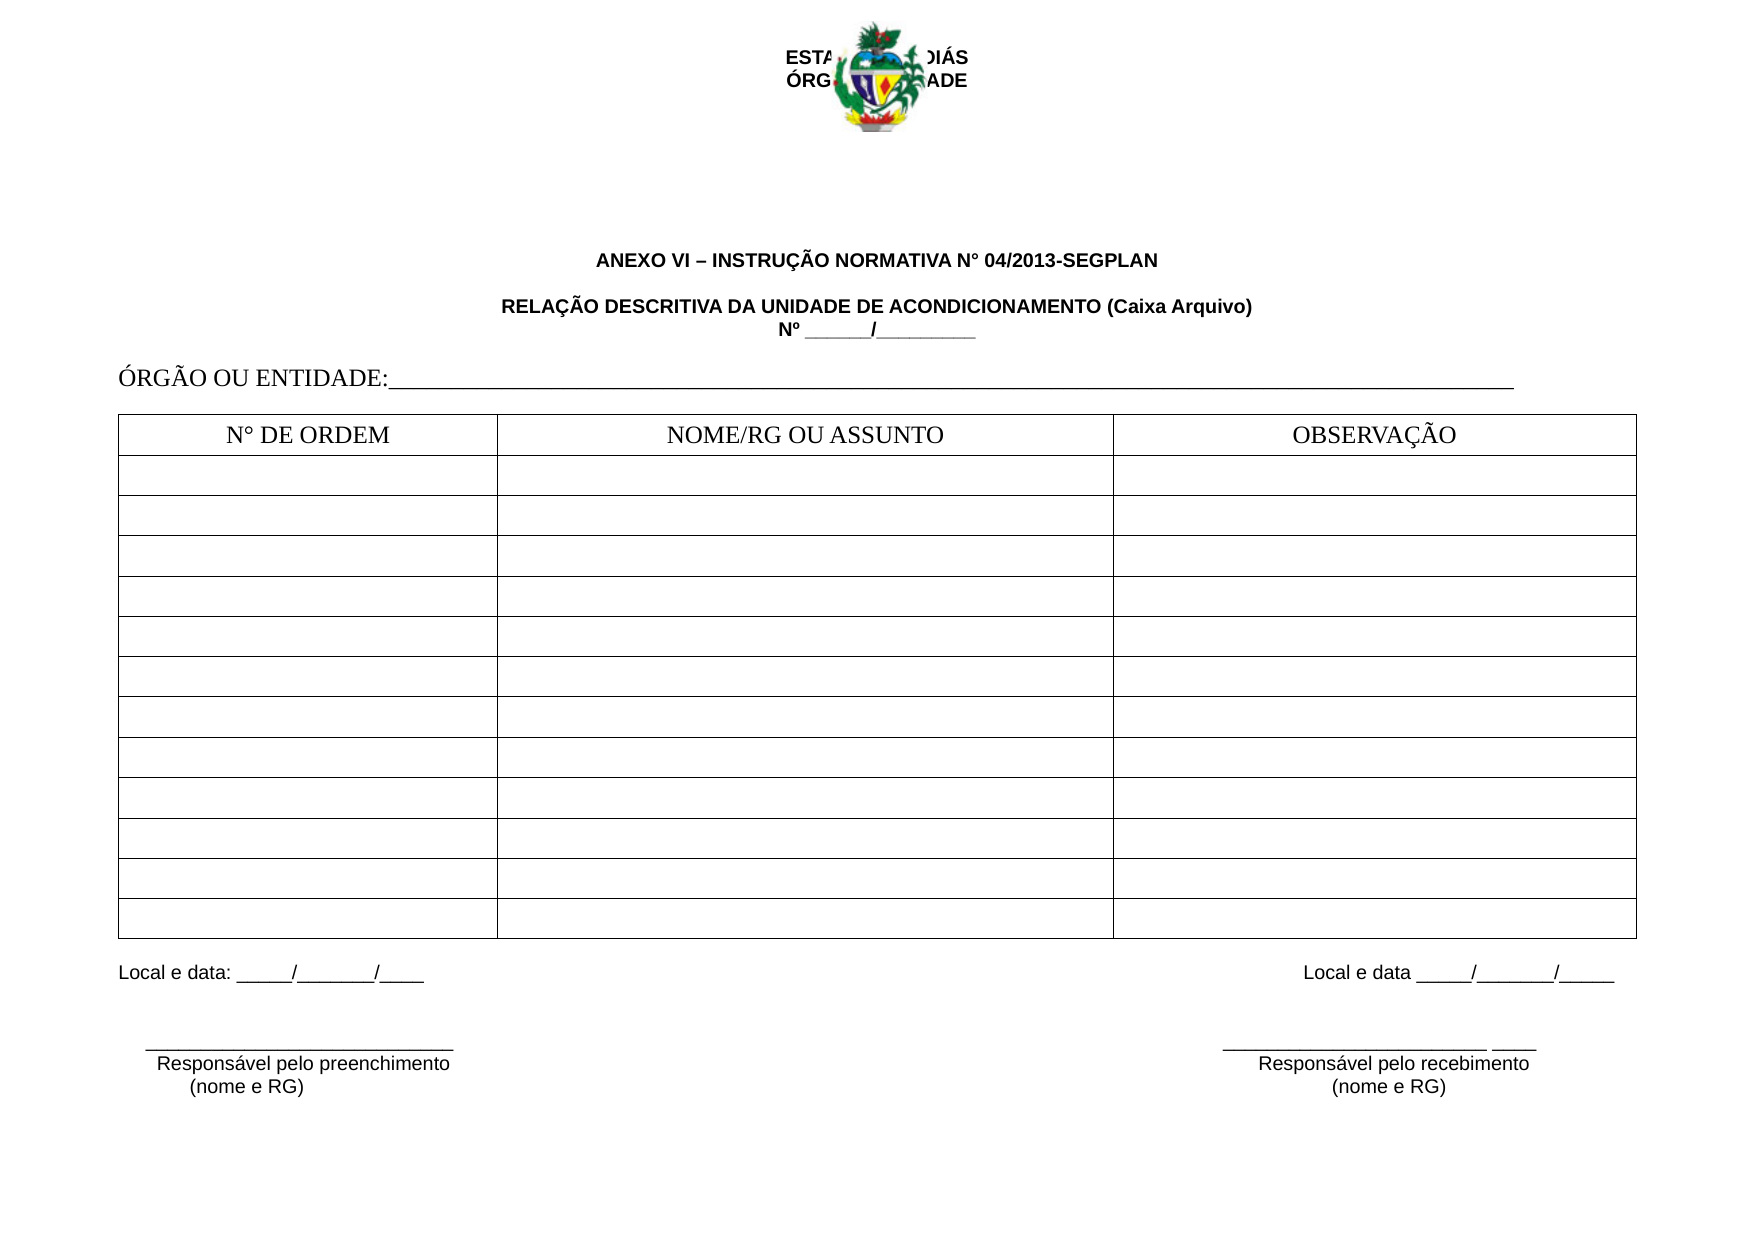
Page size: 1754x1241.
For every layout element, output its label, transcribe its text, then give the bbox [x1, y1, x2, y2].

table_cell [119, 819, 497, 858]
table_cell [498, 456, 1113, 495]
table_cell [119, 697, 497, 737]
text Responsável pelo preenchimento Responsável pelo recebimento [118, 1052, 1636, 1075]
table_cell [1114, 899, 1636, 938]
text ____________________________ ________________________ ____ [118, 1029, 1636, 1052]
table_cell [1114, 697, 1636, 737]
table_cell [498, 819, 1113, 858]
table_cell [498, 577, 1113, 616]
table_cell [498, 657, 1113, 696]
table_cell [1114, 496, 1636, 535]
table_cell [1114, 536, 1636, 576]
table_cell [1114, 738, 1636, 777]
table_cell [498, 536, 1113, 576]
table_cell [119, 899, 497, 938]
table_cell [119, 738, 497, 777]
table_cell [1114, 456, 1636, 495]
table_cell [498, 617, 1113, 656]
table_cell [1114, 577, 1636, 616]
table_cell [119, 456, 497, 495]
table_cell [119, 617, 497, 656]
table_header OBSERVAÇÃO [1114, 415, 1636, 454]
table_cell [119, 536, 497, 576]
table_cell [498, 899, 1113, 938]
table_cell [1114, 617, 1636, 656]
picture [831, 21, 928, 132]
table_cell [498, 697, 1113, 737]
text ÓRGÃO OU ENTIDADE:__________________________________________________________________________________________ [118, 363, 1636, 392]
table_cell [498, 496, 1113, 535]
table_header N° DE ORDEM [119, 415, 497, 454]
table_header NOME/RG OU ASSUNTO [498, 415, 1113, 454]
table_cell [119, 859, 497, 898]
text (nome e RG) (nome e RG) [118, 1075, 1636, 1097]
table_cell [119, 657, 497, 696]
table_cell [1114, 819, 1636, 858]
text ANEXO VI – INSTRUÇÃO NORMATIVA N° 04/2013-SEGPLAN [118, 249, 1636, 272]
text Nº ______/_________ [118, 317, 1636, 340]
table_cell [119, 778, 497, 817]
table_cell [498, 859, 1113, 898]
text RELAÇÃO DESCRITIVA DA UNIDADE DE ACONDICIONAMENTO (Caixa Arquivo) [118, 295, 1636, 317]
table_cell [1114, 657, 1636, 696]
table_cell [1114, 778, 1636, 817]
table_cell [498, 778, 1113, 817]
table_cell [119, 577, 497, 616]
text Local e data: _____/_______/____ Local e data _____/_______/_____ [118, 961, 1636, 984]
table_cell [119, 496, 497, 535]
table_cell [1114, 859, 1636, 898]
table_cell [498, 738, 1113, 777]
